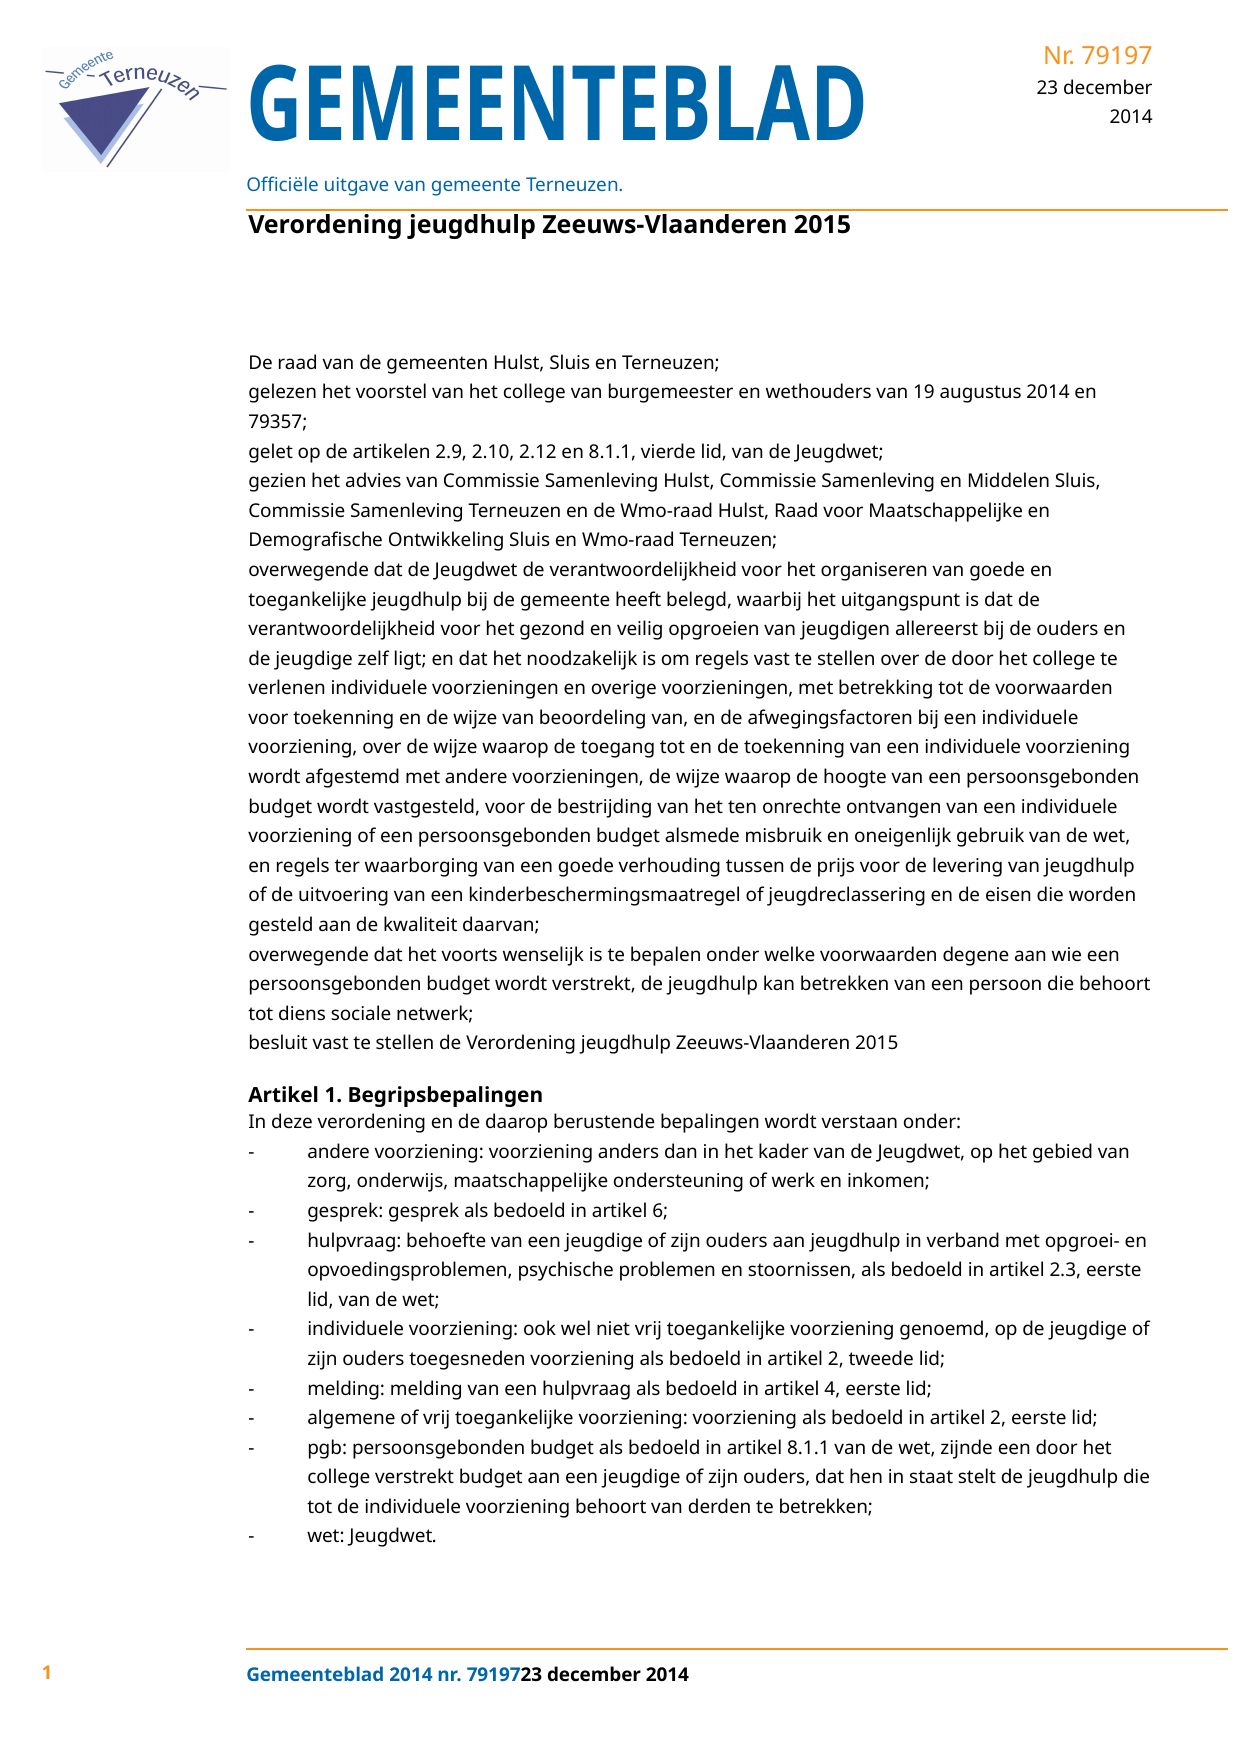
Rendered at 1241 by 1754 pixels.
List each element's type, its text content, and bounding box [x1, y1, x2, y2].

text Verordening jeugdhulp Zeeuws-Vlaanderen 2015 [248, 211, 1152, 241]
list wet: Jeugdwet. [248, 1523, 1152, 1548]
text gelet op de artikelen 2.9, 2.10, 2.12 en 8.1.1, vierde lid, van de Jeugdwet; [248, 438, 1152, 464]
text overwegende dat de Jeugdwet de verantwoordelijkheid voor het organiseren van goede en toegankelijke jeugdhulp bij de gemeente heeft belegd, waarbij het uitgangspunt is dat de verantwoordelijkheid voor het gezond en veilig opgroeien van jeugdigen allereerst bij de ouders en de jeugdige zelf ligt; en dat het noodzakelijk is om regels vast te stellen over de door het college te verlenen individuele voorzieningen en overige voorzieningen, met betrekking tot de voorwaarden voor toekenning en de wijze van beoordeling van, en de afwegingsfactoren bij een individuele voorziening, over de wijze waarop de toegang tot en de toekenning van een individuele voorziening wordt afgestemd met andere voorzieningen, de wijze waarop de hoogte van een persoonsgebonden budget wordt vastgesteld, voor de bestrijding van het ten onrechte ontvangen van een individuele voorziening of een persoonsgebonden budget alsmede misbruik en oneigenlijk gebruik van de wet, en regels ter waarborging van een goede verhouding tussen de prijs voor de levering van jeugdhulp of de uitvoering van een kinderbeschermingsmaatregel of jeugdreclassering en de eisen die worden gesteld aan de kwaliteit daarvan; [248, 556, 1152, 937]
list hulpvraag: behoefte van een jeugdige of zijn ouders aan jeugdhulp in verband met opgroei- en opvoedingsproblemen, psychische problemen en stoornissen, als bedoeld in artikel 2.3, eerste lid, van de wet; [248, 1227, 1152, 1312]
text gelezen het voorstel van het college van burgemeester en wethouders van 19 augustus 2014 en 79357; [248, 379, 1152, 434]
list algemene of vrij toegankelijke voorziening: voorziening als bedoeld in artikel 2, eerste lid; [248, 1404, 1152, 1430]
list melding: melding van een hulpvraag als bedoeld in artikel 4, eerste lid; [248, 1375, 1152, 1400]
picture [41, 47, 231, 172]
list individuele voorziening: ook wel niet vrij toegankelijke voorziening genoemd, op de jeugdige of zijn ouders toegesneden voorziening als bedoeld in artikel 2, tweede lid; [248, 1316, 1152, 1371]
list gesprek: gesprek als bedoeld in artikel 6; [248, 1197, 1152, 1223]
text De raad van de gemeenten Hulst, Sluis en Terneuzen; [248, 349, 1152, 375]
list andere voorziening: voorziening anders dan in het kader van de Jeugdwet, op het gebied van zorg, onderwijs, maatschappelijke ondersteuning of werk en inkomen; [248, 1138, 1152, 1193]
text gezien het advies van Commissie Samenleving Hulst, Commissie Samenleving en Middelen Sluis, Commissie Samenleving Terneuzen en de Wmo-raad Hulst, Raad voor Maatschappelijke en Demografische Ontwikkeling Sluis en Wmo-raad Terneuzen; [248, 467, 1152, 552]
list pgb: persoonsgebonden budget als bedoeld in artikel 8.1.1 van de wet, zijnde een door het college verstrekt budget aan een jeugdige of zijn ouders, dat hen in staat stelt de jeugdhulp die tot de individuele voorziening behoort van derden te betrekken; [248, 1434, 1152, 1519]
text besluit vast te stellen de Verordening jeugdhulp Zeeuws-Vlaanderen 2015 [248, 1029, 1152, 1055]
text In deze verordening en de daarop berustende bepalingen wordt verstaan onder: [248, 1108, 1152, 1134]
text overwegende dat het voorts wenselijk is te bepalen onder welke voorwaarden degene aan wie een persoonsgebonden budget wordt verstrekt, de jeugdhulp kan betrekken van een persoon die behoort tot diens sociale netwerk; [248, 941, 1152, 1026]
text Artikel 1. Begripsbepalingen [248, 1080, 1152, 1108]
